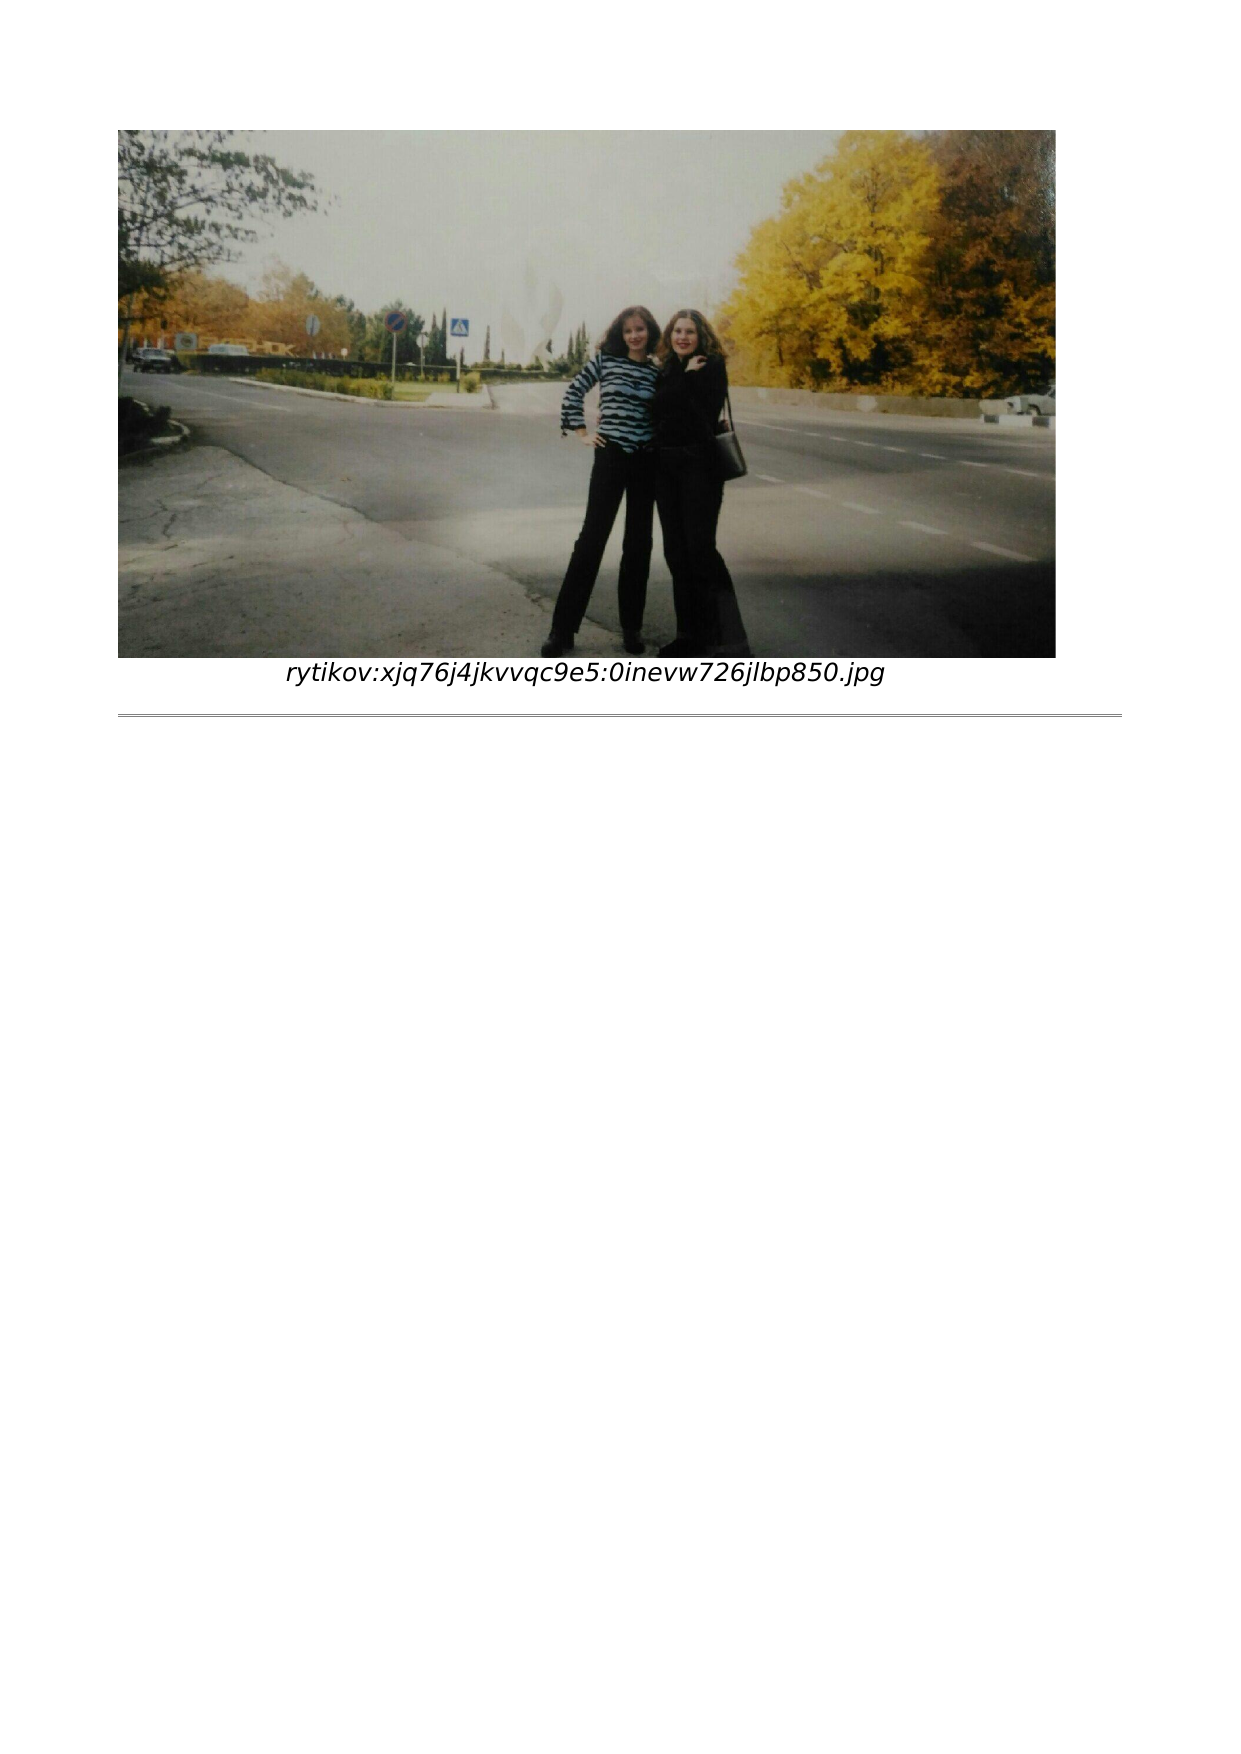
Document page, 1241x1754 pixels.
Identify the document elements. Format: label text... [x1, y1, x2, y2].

picture [118, 130, 1056, 658]
text rytikov:xjq76j4jkvvqc9e5:0inevw726jlbp850.jpg [118, 658, 1056, 687]
